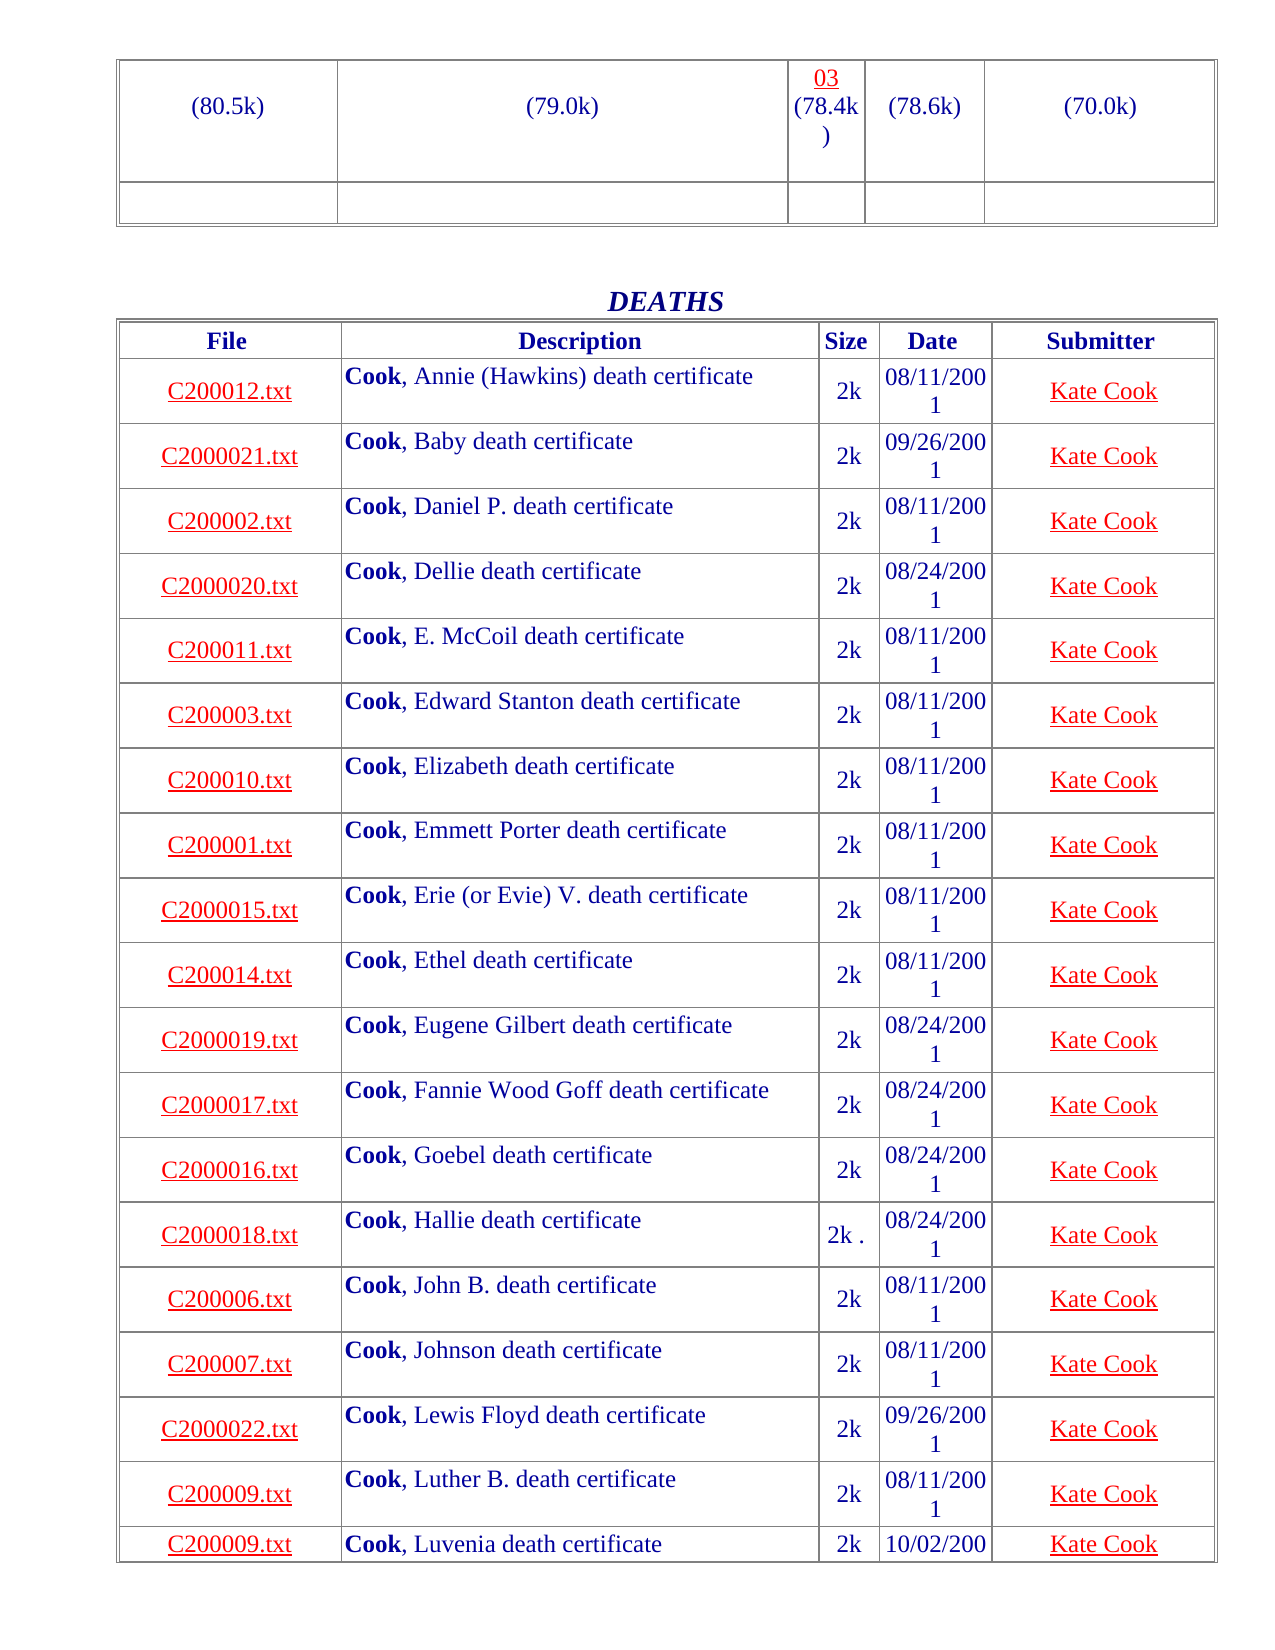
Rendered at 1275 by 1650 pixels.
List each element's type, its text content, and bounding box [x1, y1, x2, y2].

text DEATHS [118, 284, 1216, 318]
table_cell Cook, John B. death certificate [342, 1268, 818, 1331]
table_cell C200009.txt [120, 1527, 341, 1561]
table_cell 09/26/2001 [880, 1398, 991, 1461]
table_cell Kate Cook [993, 1268, 1214, 1331]
table_cell Cook, Annie (Hawkins) death certificate [342, 359, 818, 423]
table_cell Kate Cook [993, 814, 1214, 877]
table_cell 10/02/200 [880, 1527, 991, 1561]
table_header Description [342, 323, 818, 358]
table_cell 2k [820, 684, 879, 747]
table_cell 2k [820, 619, 879, 682]
table_cell 2k [820, 879, 879, 942]
table_cell 2k [820, 359, 879, 423]
table_cell Kate Cook [993, 1008, 1214, 1072]
table_cell [985, 183, 1214, 222]
table_cell Cook, Baby death certificate [342, 424, 818, 488]
table_cell 2k [820, 1008, 879, 1072]
table_header File [120, 323, 341, 358]
table_cell 2k [820, 554, 879, 617]
table_cell C200006.txt [120, 1268, 341, 1331]
table_cell (78.6k) [866, 61, 984, 181]
table_cell 08/24/2001 [880, 1138, 991, 1201]
table_cell C200010.txt [120, 749, 341, 812]
table_cell Cook, Emmett Porter death certificate [342, 814, 818, 877]
table_cell Kate Cook [993, 943, 1214, 1007]
table_cell C200012.txt [120, 359, 341, 423]
table_cell (80.5k) [120, 61, 337, 181]
table_cell Cook, Eugene Gilbert death certificate [342, 1008, 818, 1072]
table_cell C2000022.txt [120, 1398, 341, 1461]
table_cell Kate Cook [993, 489, 1214, 552]
table_cell 03 (78.4k) [789, 61, 864, 181]
table_cell Kate Cook [993, 554, 1214, 617]
table_cell Kate Cook [993, 1398, 1214, 1461]
table_cell 2k [820, 1398, 879, 1461]
table_cell Cook, Lewis Floyd death certificate [342, 1398, 818, 1461]
table_cell C200003.txt [120, 684, 341, 747]
table_cell 08/11/2001 [880, 749, 991, 812]
table_cell 08/24/2001 [880, 1203, 991, 1266]
table_cell 08/24/2001 [880, 1008, 991, 1072]
table_cell Kate Cook [993, 1462, 1214, 1526]
table_cell C2000018.txt [120, 1203, 341, 1266]
table_cell 2k [820, 749, 879, 812]
table_cell Kate Cook [993, 1203, 1214, 1266]
table_cell 08/11/2001 [880, 1268, 991, 1331]
table_cell Kate Cook [993, 1138, 1214, 1201]
table_cell 08/11/2001 [880, 1462, 991, 1526]
table_cell C2000021.txt [120, 424, 341, 488]
table_cell C200007.txt [120, 1333, 341, 1396]
table_cell 08/24/2001 [880, 1073, 991, 1137]
table_cell C200009.txt [120, 1462, 341, 1526]
table_cell Kate Cook [993, 879, 1214, 942]
table_cell C2000017.txt [120, 1073, 341, 1137]
table_cell Cook, Luther B. death certificate [342, 1462, 818, 1526]
table_cell Kate Cook [993, 1073, 1214, 1137]
table_cell 08/11/2001 [880, 619, 991, 682]
table_cell Cook, Daniel P. death certificate [342, 489, 818, 552]
table_cell 2k [820, 1527, 879, 1561]
table_cell 2k . [820, 1203, 879, 1266]
table_cell 2k [820, 424, 879, 488]
table_cell C200014.txt [120, 943, 341, 1007]
table_cell Cook, Hallie death certificate [342, 1203, 818, 1266]
table_cell 09/26/2001 [880, 424, 991, 488]
table_header Size [820, 323, 879, 358]
table_cell Cook, Elizabeth death certificate [342, 749, 818, 812]
table_cell 2k [820, 814, 879, 877]
table_cell C2000015.txt [120, 879, 341, 942]
table_cell [338, 183, 787, 222]
table_cell Kate Cook [993, 684, 1214, 747]
table_cell C2000016.txt [120, 1138, 341, 1201]
table_cell 2k [820, 943, 879, 1007]
table_cell 08/11/2001 [880, 684, 991, 747]
table_cell Kate Cook [993, 619, 1214, 682]
table_cell 2k [820, 1073, 879, 1137]
table_cell Cook, Edward Stanton death certificate [342, 684, 818, 747]
table_cell Kate Cook [993, 424, 1214, 488]
table_cell 08/11/2001 [880, 489, 991, 552]
table_cell (70.0k) [985, 61, 1214, 181]
table_cell [866, 183, 984, 222]
table_cell 08/11/2001 [880, 359, 991, 423]
table_cell C2000020.txt [120, 554, 341, 617]
table_cell Cook, Erie (or Evie) V. death certificate [342, 879, 818, 942]
table_cell Kate Cook [993, 749, 1214, 812]
table_cell C2000019.txt [120, 1008, 341, 1072]
table_cell 08/11/2001 [880, 814, 991, 877]
table_cell 2k [820, 1268, 879, 1331]
table_cell Cook, Johnson death certificate [342, 1333, 818, 1396]
table_cell [120, 183, 337, 222]
table_cell 08/11/2001 [880, 1333, 991, 1396]
table_cell (79.0k) [338, 61, 787, 181]
table_cell Cook, Fannie Wood Goff death certificate [342, 1073, 818, 1137]
table_cell Cook, Dellie death certificate [342, 554, 818, 617]
table_cell 2k [820, 489, 879, 552]
table_cell 2k [820, 1138, 879, 1201]
table_cell 08/11/2001 [880, 943, 991, 1007]
table_cell Kate Cook [993, 1527, 1214, 1561]
table_cell 08/24/2001 [880, 554, 991, 617]
table_cell C200001.txt [120, 814, 341, 877]
table_cell C200011.txt [120, 619, 341, 682]
table_cell [789, 183, 864, 222]
table_cell 08/11/2001 [880, 879, 991, 942]
table_cell Cook, E. McCoil death certificate [342, 619, 818, 682]
table_cell Cook, Ethel death certificate [342, 943, 818, 1007]
table_cell Kate Cook [993, 1333, 1214, 1396]
table_cell Kate Cook [993, 359, 1214, 423]
table_header Date [880, 323, 991, 358]
table_cell 2k [820, 1462, 879, 1526]
table_cell Cook, Goebel death certificate [342, 1138, 818, 1201]
table_cell C200002.txt [120, 489, 341, 552]
table_header Submitter [993, 323, 1214, 358]
table_cell Cook, Luvenia death certificate [342, 1527, 818, 1561]
table_cell 2k [820, 1333, 879, 1396]
